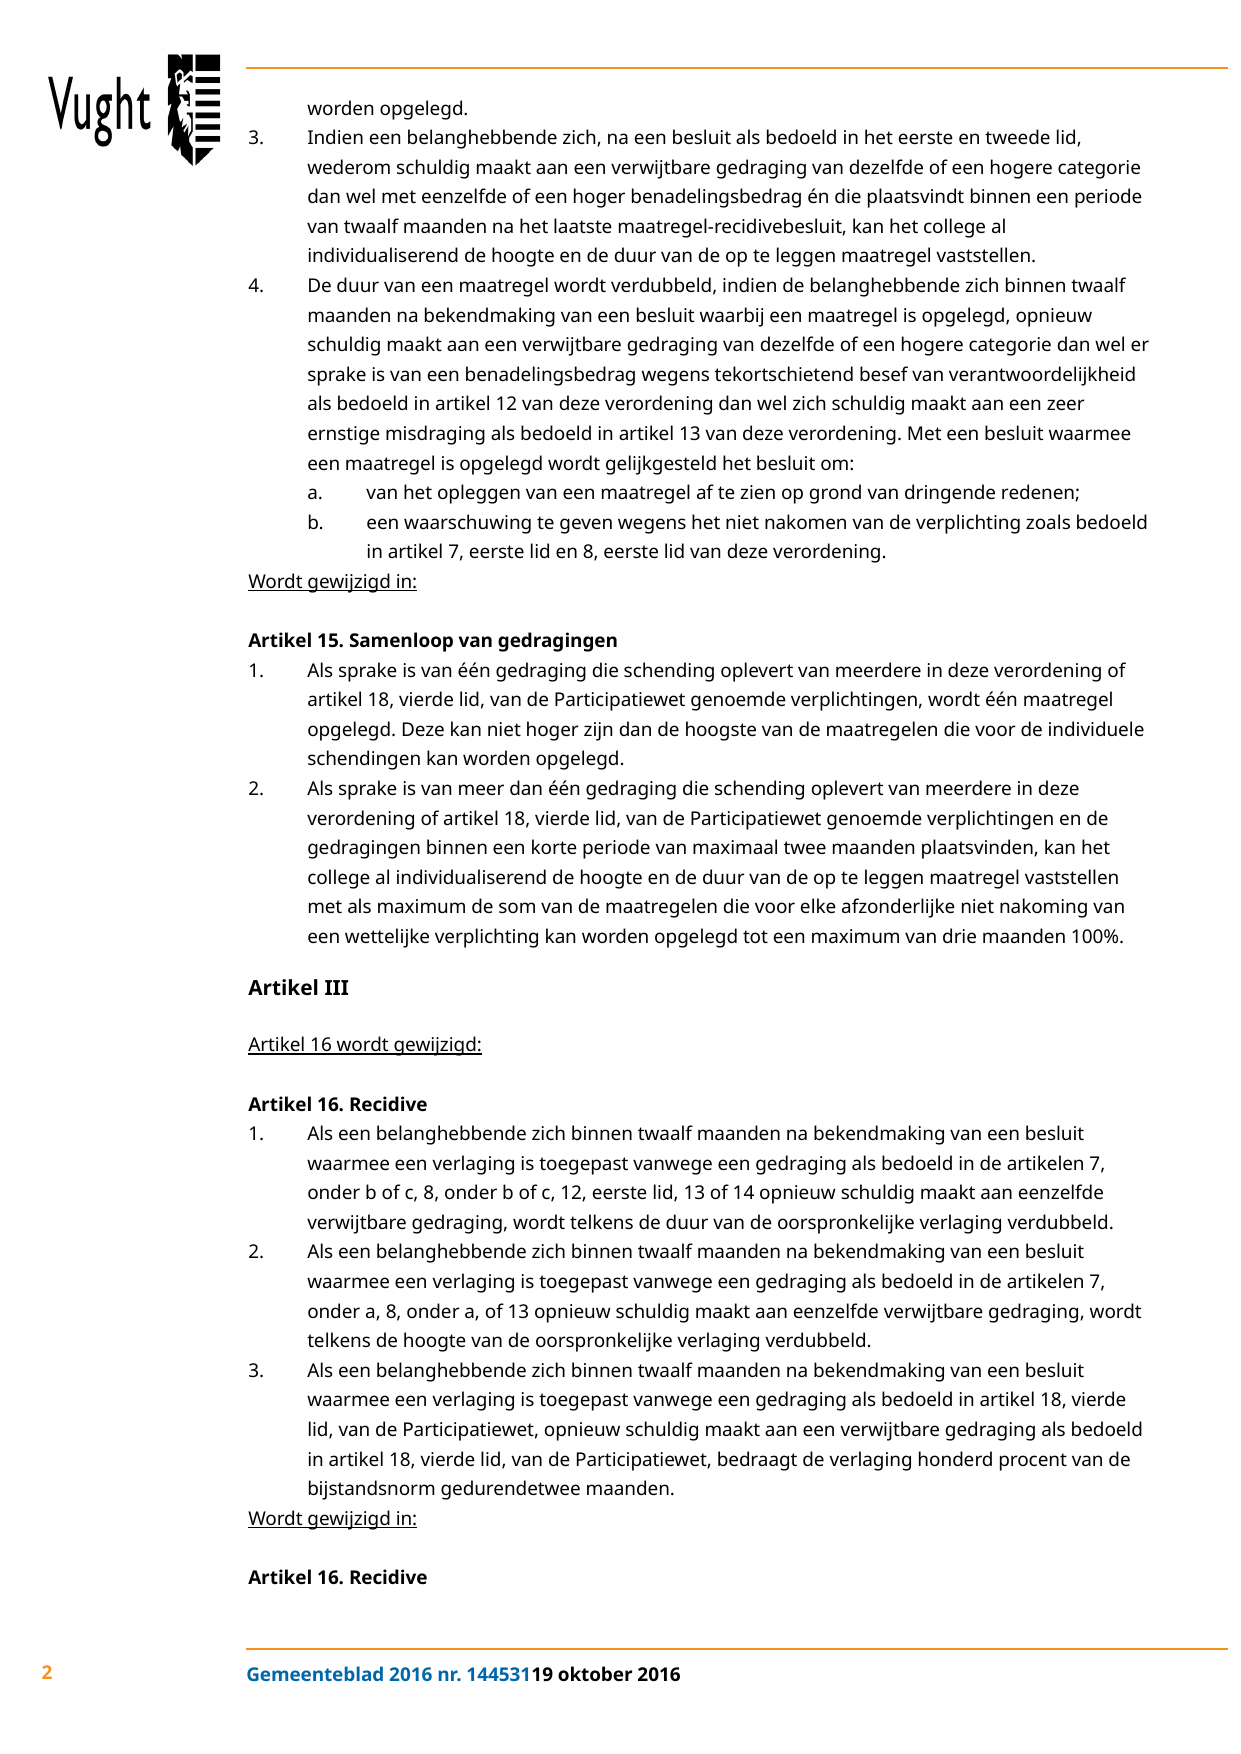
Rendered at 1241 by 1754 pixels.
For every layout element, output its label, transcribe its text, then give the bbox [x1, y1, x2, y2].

list van het opleggen van een maatregel af te zien op grond van dringende redenen; [307, 479, 1152, 505]
text Artikel III [248, 973, 1152, 1002]
list Indien een belanghebbende zich, na een besluit als bedoeld in het eerste en tweede lid, wederom schuldig maakt aan een verwijtbare gedraging van dezelfde of een hogere categorie dan wel met eenzelfde of een hoger benadelingsbedrag én die plaatsvindt binnen een periode van twaalf maanden na het laatste maatregel-recidivebesluit, kan het college al individualiserend de hoogte en de duur van de op te leggen maatregel vaststellen. [248, 124, 1152, 268]
list Als een belanghebbende zich binnen twaalf maanden na bekendmaking van een besluit waarmee een verlaging is toegepast vanwege een gedraging als bedoeld in artikel 18, vierde lid, van de Participatiewet, opnieuw schuldig maakt aan een verwijtbare gedraging als bedoeld in artikel 18, vierde lid, van de Participatiewet, bedraagt de verlaging honderd procent van de bijstandsnorm gedurendetwee maanden. [248, 1357, 1152, 1501]
list Als een belanghebbende zich binnen twaalf maanden na bekendmaking van een besluit waarmee een verlaging is toegepast vanwege een gedraging als bedoeld in de artikelen 7, onder a, 8, onder a, of 13 opnieuw schuldig maakt aan eenzelfde verwijtbare gedraging, wordt telkens de hoogte van de oorspronkelijke verlaging verdubbeld. [248, 1239, 1152, 1353]
text Wordt gewijzigd in: [248, 1505, 1152, 1531]
list worden opgelegd. [248, 95, 1152, 121]
text Artikel 16. Recidive [248, 1564, 1152, 1590]
list Als sprake is van meer dan één gedraging die schending oplevert van meerdere in deze verordening of artikel 18, vierde lid, van de Participatiewet genoemde verplichtingen en de gedragingen binnen een korte periode van maximaal twee maanden plaatsvinden, kan het college al individualiserend de hoogte en de duur van de op te leggen maatregel vaststellen met als maximum de som van de maatregelen die voor elke afzonderlijke niet nakoming van een wettelijke verplichting kan worden opgelegd tot een maximum van drie maanden 100%. [248, 775, 1152, 949]
list Als sprake is van één gedraging die schending oplevert van meerdere in deze verordening of artikel 18, vierde lid, van de Participatiewet genoemde verplichtingen, wordt één maatregel opgelegd. Deze kan niet hoger zijn dan de hoogste van de maatregelen die voor de individuele schendingen kan worden opgelegd. [248, 657, 1152, 771]
list De duur van een maatregel wordt verdubbeld, indien de belanghebbende zich binnen twaalf maanden na bekendmaking van een besluit waarbij een maatregel is opgelegd, opnieuw schuldig maakt aan een verwijtbare gedraging van dezelfde of een hogere categorie dan wel er sprake is van een benadelingsbedrag wegens tekortschietend besef van verantwoordelijkheid als bedoeld in artikel 12 van deze verordening dan wel zich schuldig maakt aan een zeer ernstige misdraging als bedoeld in artikel 13 van deze verordening. Met een besluit waarmee een maatregel is opgelegd wordt gelijkgesteld het besluit om: [248, 272, 1152, 476]
text Artikel 16. Recidive [248, 1091, 1152, 1116]
text Artikel 16 wordt gewijzigd: [248, 1032, 1152, 1057]
list Als een belanghebbende zich binnen twaalf maanden na bekendmaking van een besluit waarmee een verlaging is toegepast vanwege een gedraging als bedoeld in de artikelen 7, onder b of c, 8, onder b of c, 12, eerste lid, 13 of 14 opnieuw schuldig maakt aan eenzelfde verwijtbare gedraging, wordt telkens de duur van de oorspronkelijke verlaging verdubbeld. [248, 1120, 1152, 1235]
text Artikel 15. Samenloop van gedragingen [248, 627, 1152, 653]
text Wordt gewijzigd in: [248, 568, 1152, 594]
list een waarschuwing te geven wegens het niet nakomen van de verplichting zoals bedoeld in artikel 7, eerste lid en 8, eerste lid van deze verordening. [307, 509, 1152, 564]
picture [41, 47, 231, 172]
